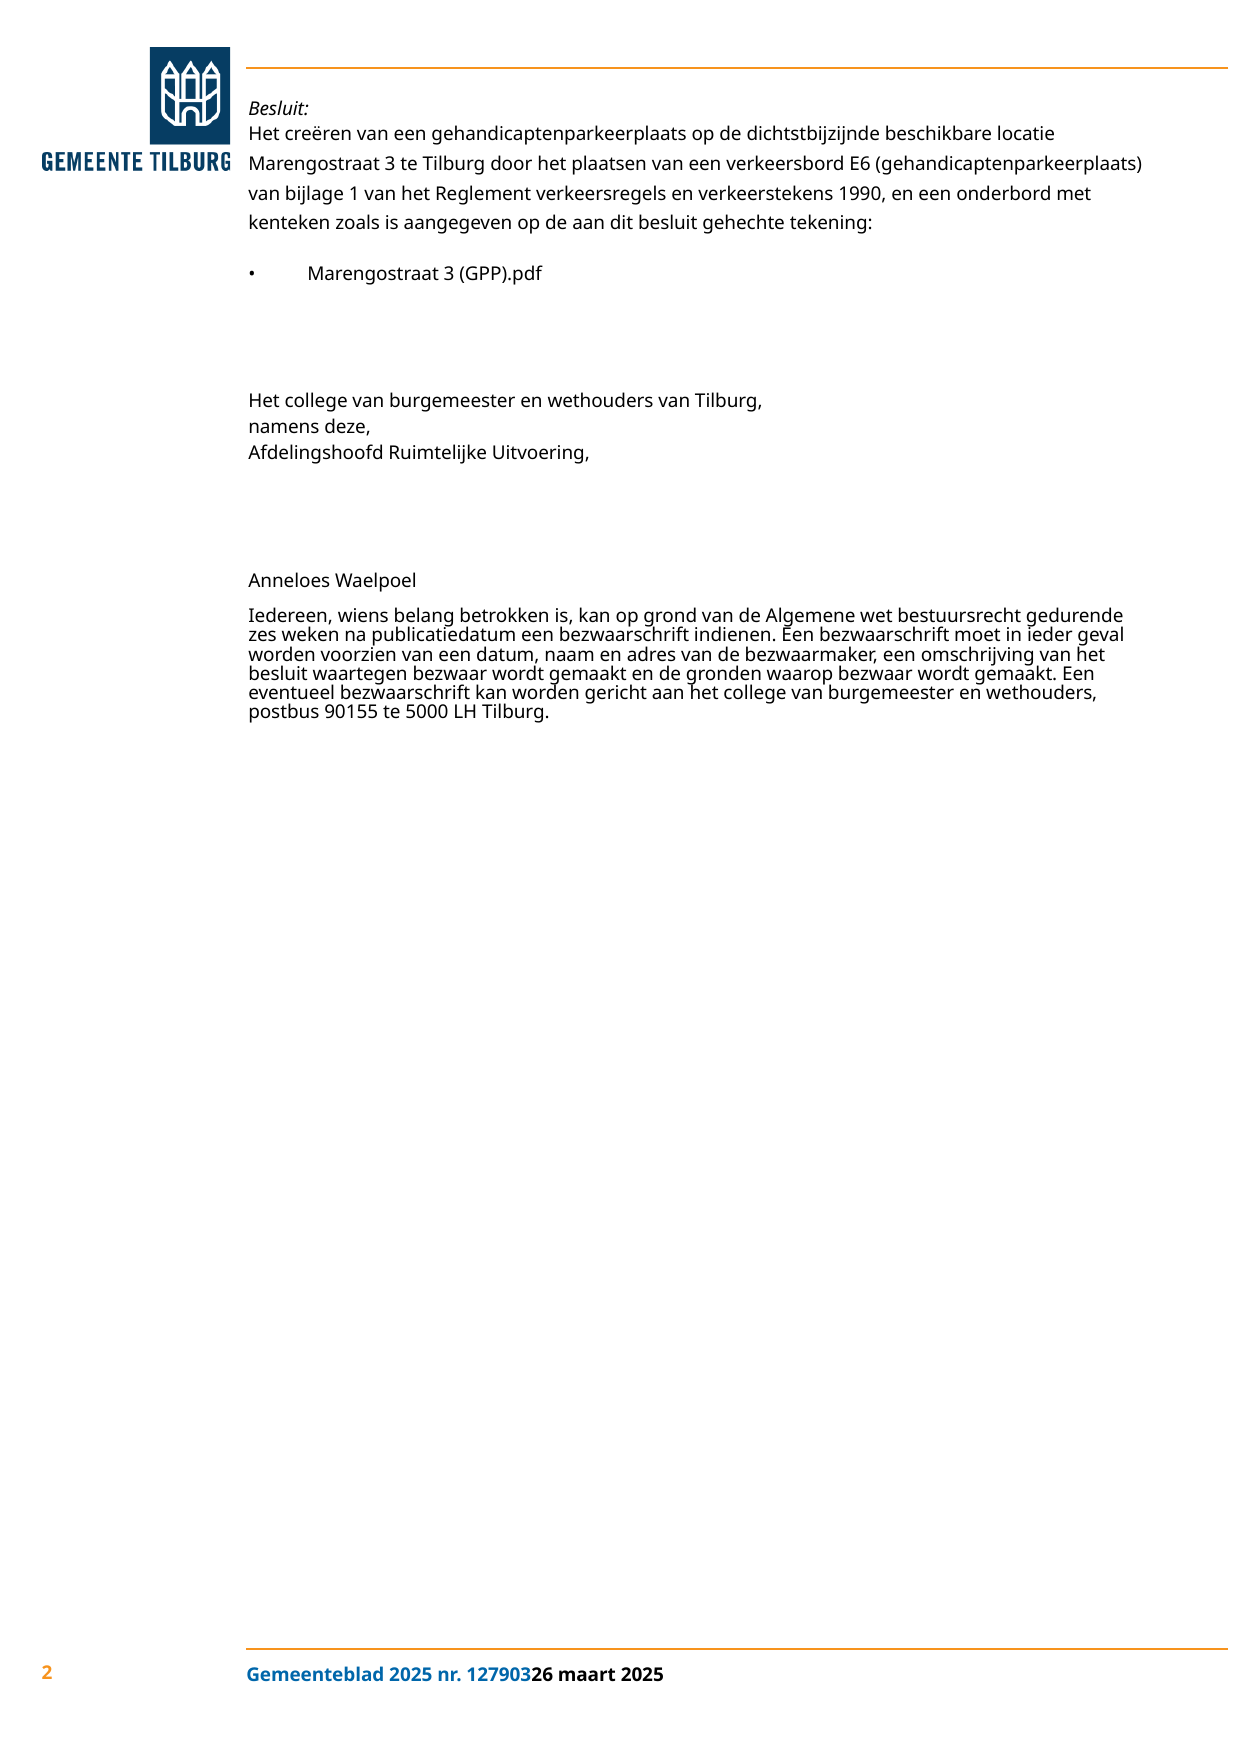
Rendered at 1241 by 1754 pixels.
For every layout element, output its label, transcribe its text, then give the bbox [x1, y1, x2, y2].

list Marengostraat 3 (GPP).pdf [248, 260, 1152, 285]
text namens deze, [248, 413, 1152, 439]
text Afdelingshoofd Ruimtelijke Uitvoering, [248, 439, 1152, 465]
picture [41, 47, 231, 172]
text Anneloes Waelpoel [248, 568, 1152, 593]
text Het college van burgemeester en wethouders van Tilburg, [248, 387, 1152, 413]
text Iedereen, wiens belang betrokken is, kan op grond van de Algemene wet bestuursrecht gedurende zes weken na publicatiedatum een bezwaarschrift indienen. Een bezwaarschrift moet in ieder geval worden voorzien van een datum, naam en adres van de bezwaarmaker, een omschrijving van het besluit waartegen bezwaar wordt gemaakt en de gronden waarop bezwaar wordt gemaakt. Een eventueel bezwaarschrift kan worden gericht aan het college van burgemeester en wethouders, postbus 90155 te 5000 LH Tilburg. [248, 607, 1152, 723]
text Besluit: [248, 95, 1152, 121]
text Het creëren van een gehandicaptenparkeerplaats op de dichtstbijzijnde beschikbare locatie Marengostraat 3 te Tilburg door het plaatsen van een verkeersbord E6 (gehandicaptenparkeerplaats) van bijlage 1 van het Reglement verkeersregels en verkeerstekens 1990, en een onderbord met kenteken zoals is aangegeven op de aan dit besluit gehechte tekening: [248, 121, 1152, 235]
